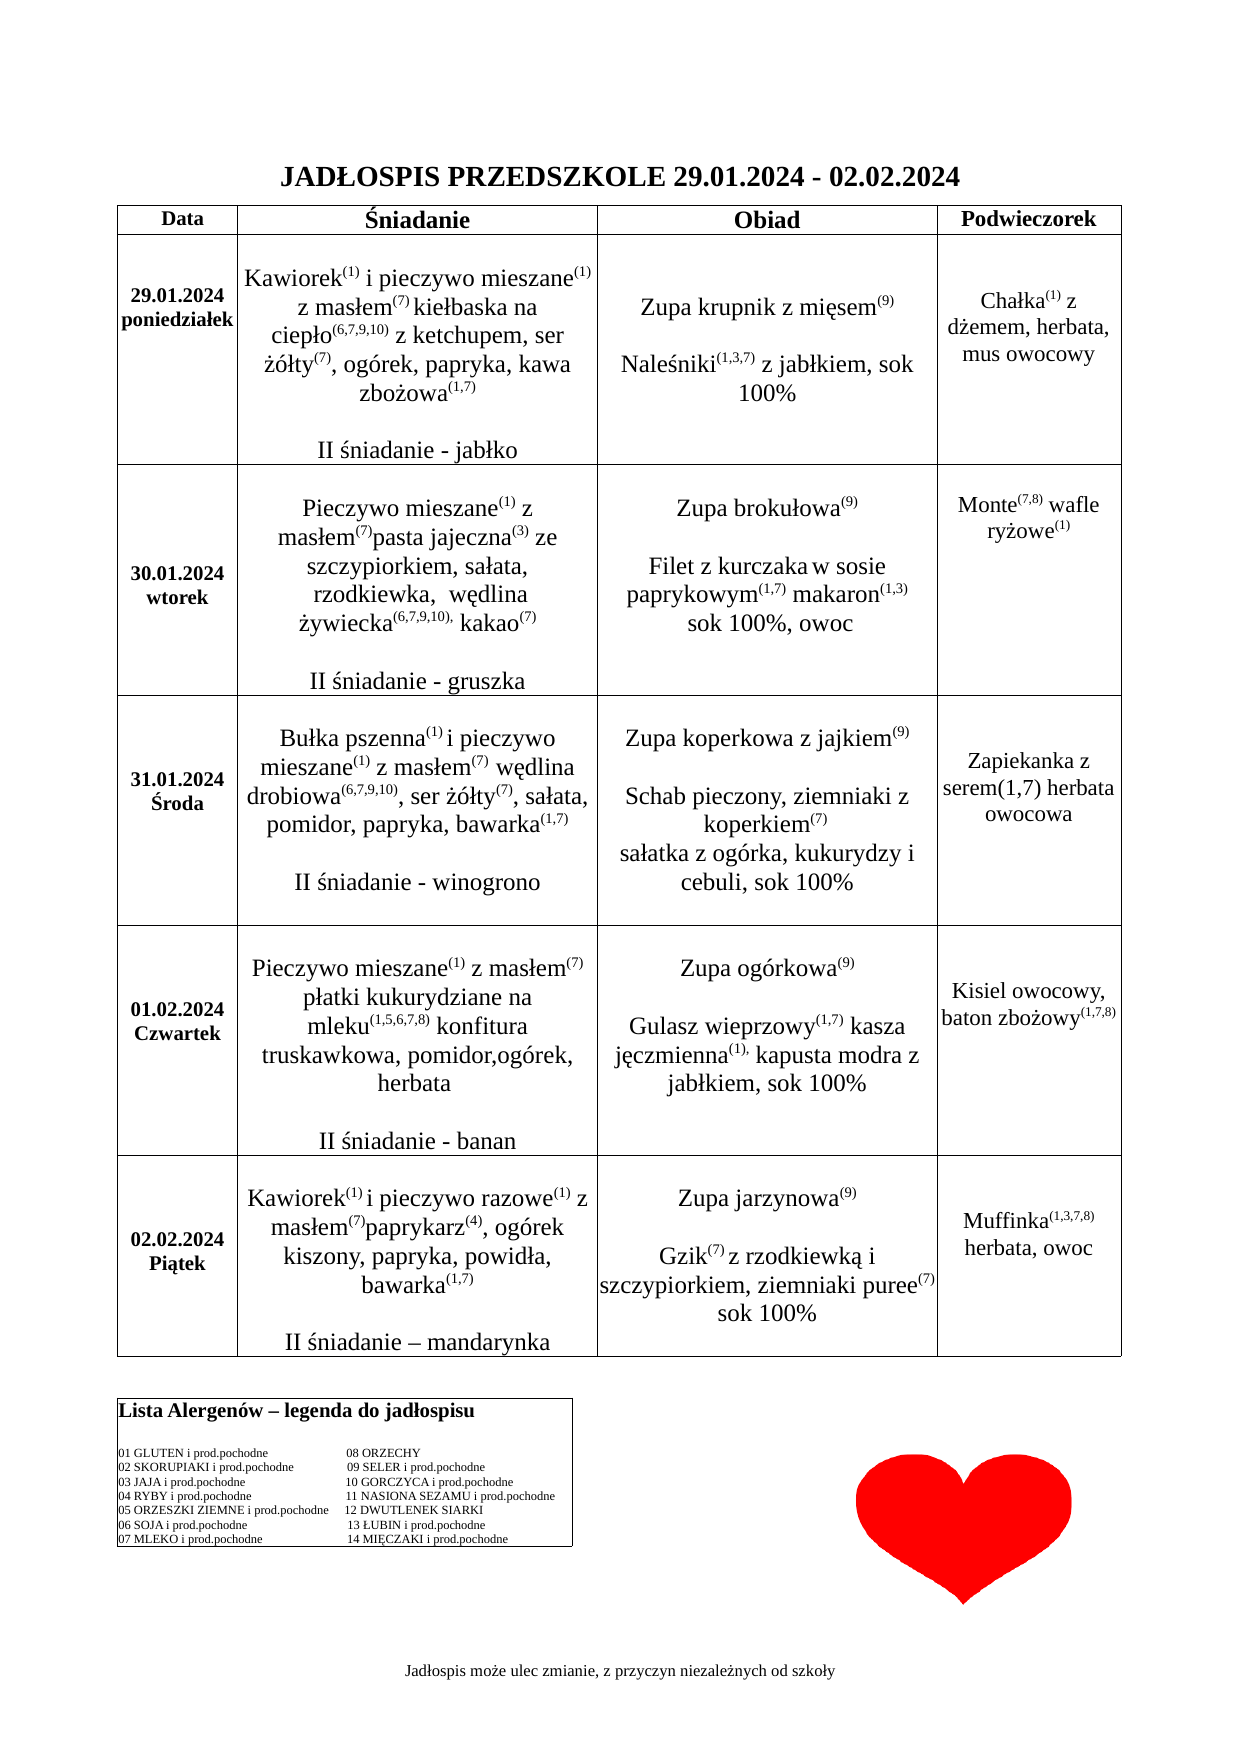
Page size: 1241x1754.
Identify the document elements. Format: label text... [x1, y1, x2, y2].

table_cell Kawiorek(1) i pieczywo mieszane(1) z masłem(7) kiełbaska na ciepło(6,7,9,10) z ketchupem, ser żółty(7), ogórek, papryka, kawa zbożowa(1,7) II śniadanie - jabłko [238, 235, 597, 464]
picture [855, 1452, 1072, 1605]
table_cell Pieczywo mieszane(1) z masłem(7)pasta jajeczna(3) ze szczypiorkiem, sałata, rzodkiewka, wędlina żywiecka(6,7,9,10), kakao(7) II śniadanie - gruszka [238, 465, 597, 694]
table_cell 29.01.2024 poniedziałek [118, 235, 237, 464]
table_cell 30.01.2024 wtorek [118, 465, 237, 694]
text JADŁOSPIS PRZEDSZKOLE 29.01.2024 - 02.02.2024 [118, 159, 1122, 193]
table_cell Zupa ogórkowa(9) Gulasz wieprzowy(1,7) kasza jęczmienna(1), kapusta modra z jabłkiem, sok 100% [598, 926, 937, 1155]
table_header Data [118, 206, 237, 234]
table_cell Zupa koperkowa z jajkiem(9) Schab pieczony, ziemniaki z koperkiem(7) sałatka z ogórka, kukurydzy i cebuli, sok 100% [598, 696, 937, 924]
table_header Lista Alergenów – legenda do jadłospisu 01 GLUTEN i prod.pochodne 08 ORZECHY 02 SKORUPIAKI i prod.pochodne 09 SELER i prod.pochodne 03 JAJA i prod.pochodne 10 GORCZYCA i prod.pochodne 04 RYBY i prod.pochodne 11 NASIONA SEZAMU i prod.pochodne 05 ORZESZKI ZIEMNE i prod.pochodne 12 DWUTLENEK SIARKI 06 SOJA i prod.pochodne 13 ŁUBIN i prod.pochodne 07 MLEKO i prod.pochodne 14 MIĘCZAKI i prod.pochodne [118, 1399, 572, 1546]
table_cell Zapiekanka z serem(1,7) herbata owocowa [938, 696, 1121, 924]
table_cell Muffinka(1,3,7,8) herbata, owoc [938, 1156, 1121, 1356]
table_cell 31.01.2024 Środa [118, 696, 237, 924]
table_cell Zupa brokułowa(9) Filet z kurczaka w sosie paprykowym(1,7) makaron(1,3) sok 100%, owoc [598, 465, 937, 694]
table_header Podwieczorek [938, 206, 1121, 234]
table_cell Monte(7,8) wafle ryżowe(1) [938, 465, 1121, 694]
table_cell Kawiorek(1) i pieczywo razowe(1) z masłem(7)paprykarz(4), ogórek kiszony, papryka, powidła, bawarka(1,7) II śniadanie – mandarynka [238, 1156, 597, 1356]
table_cell 01.02.2024 Czwartek [118, 926, 237, 1155]
table_cell Bułka pszenna(1) i pieczywo mieszane(1) z masłem(7) wędlina drobiowa(6,7,9,10), ser żółty(7), sałata, pomidor, papryka, bawarka(1,7) II śniadanie - winogrono [238, 696, 597, 924]
table_header Śniadanie [238, 206, 597, 234]
table_cell Kisiel owocowy, baton zbożowy(1,7,8) [938, 926, 1121, 1155]
table_cell Pieczywo mieszane(1) z masłem(7) płatki kukurydziane na mleku(1,5,6,7,8) konfitura truskawkowa, pomidor,ogórek, herbata II śniadanie - banan [238, 926, 597, 1155]
table_cell Zupa jarzynowa(9) Gzik(7) z rzodkiewką i szczypiorkiem, ziemniaki puree(7) sok 100% [598, 1156, 937, 1356]
table_header Obiad [598, 206, 937, 234]
table_cell 02.02.2024 Piątek [118, 1156, 237, 1356]
table_cell Zupa krupnik z mięsem(9) Naleśniki(1,3,7) z jabłkiem, sok 100% [598, 235, 937, 464]
table_cell Chałka(1) z dżemem, herbata, mus owocowy [938, 235, 1121, 464]
